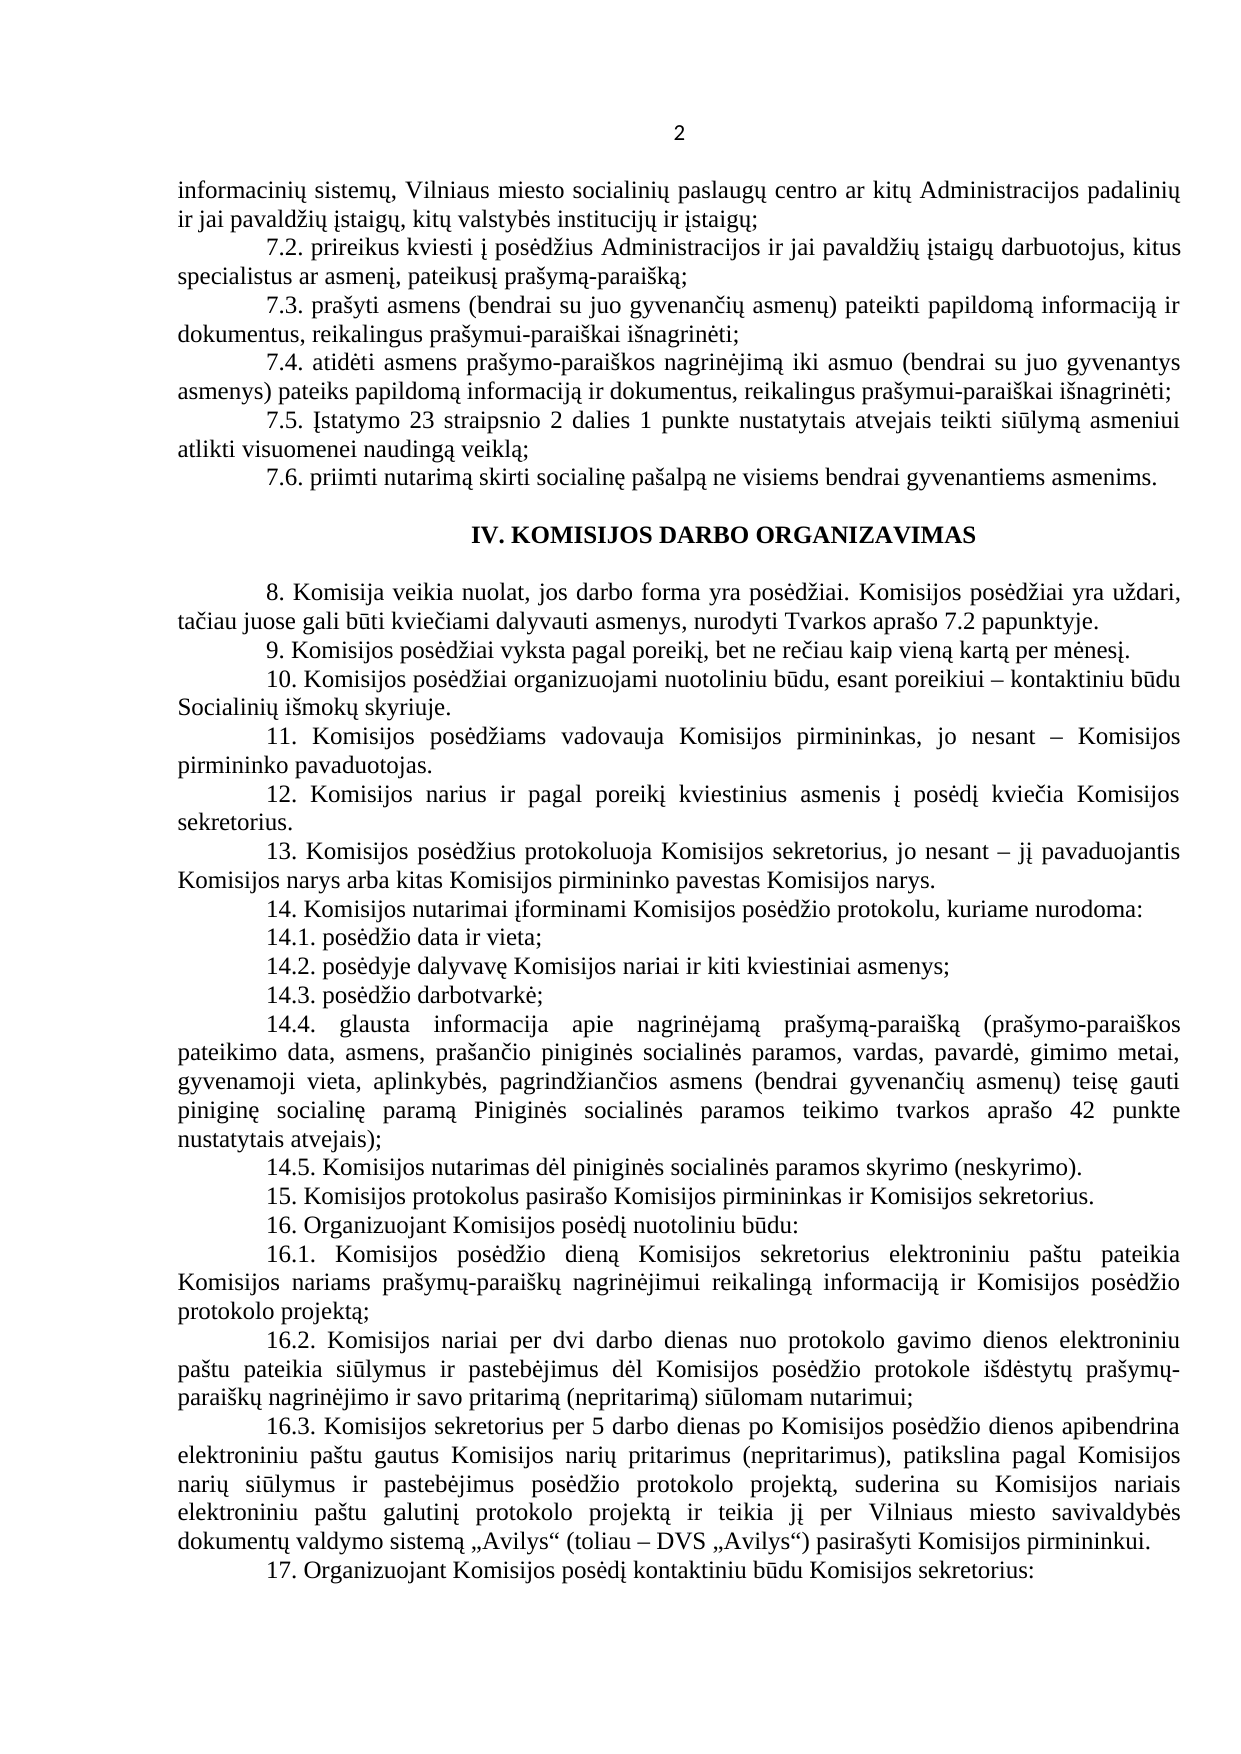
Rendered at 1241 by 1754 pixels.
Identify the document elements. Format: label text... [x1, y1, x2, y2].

text 8. Komisija veikia nuolat, jos darbo forma yra posėdžiai. Komisijos posėdžiai yra uždari, tačiau juose gali būti kviečiami dalyvauti asmenys, nurodyti Tvarkos aprašo 7.2 papunktyje. [177, 577, 1181, 635]
text 13. Komisijos posėdžius protokoluoja Komisijos sekretorius, jo nesant – jį pavaduojantis Komisijos narys arba kitas Komisijos pirmininko pavestas Komisijos narys. [177, 836, 1181, 894]
text 14.3. posėdžio darbotvarkė; [177, 980, 1181, 1009]
text informacinių sistemų, Vilniaus miesto socialinių paslaugų centro ar kitų Administracijos padalinių ir jai pavaldžių įstaigų, kitų valstybės institucijų ir įstaigų; [177, 175, 1181, 232]
text 14.5. Komisijos nutarimas dėl piniginės socialinės paramos skyrimo (neskyrimo). [177, 1152, 1181, 1181]
text 14.2. posėdyje dalyvavę Komisijos nariai ir kiti kviestiniai asmenys; [177, 951, 1181, 980]
text 10. Komisijos posėdžiai organizuojami nuotoliniu būdu, esant poreikiui – kontaktiniu būdu Socialinių išmokų skyriuje. [177, 664, 1181, 721]
text 11. Komisijos posėdžiams vadovauja Komisijos pirmininkas, jo nesant – Komisijos pirmininko pavaduotojas. [177, 721, 1181, 779]
text IV. KOMISIJOS DARBO ORGANIZAVIMAS [177, 520, 1181, 549]
text 14.1. posėdžio data ir vieta; [177, 922, 1181, 951]
text 16.2. Komisijos nariai per dvi darbo dienas nuo protokolo gavimo dienos elektroniniu paštu pateikia siūlymus ir pastebėjimus dėl Komisijos posėdžio protokole išdėstytų prašymų-paraiškų nagrinėjimo ir savo pritarimą (nepritarimą) siūlomam nutarimui; [177, 1325, 1181, 1411]
text 9. Komisijos posėdžiai vyksta pagal poreikį, bet ne rečiau kaip vieną kartą per mėnesį. [177, 635, 1181, 664]
text 7.5. Įstatymo 23 straipsnio 2 dalies 1 punkte nustatytais atvejais teikti siūlymą asmeniui atlikti visuomenei naudingą veiklą; [177, 405, 1181, 462]
text 7.3. prašyti asmens (bendrai su juo gyvenančių asmenų) pateikti papildomą informaciją ir dokumentus, reikalingus prašymui-paraiškai išnagrinėti; [177, 290, 1181, 347]
text 7.4. atidėti asmens prašymo-paraiškos nagrinėjimą iki asmuo (bendrai su juo gyvenantys asmenys) pateiks papildomą informaciją ir dokumentus, reikalingus prašymui-paraiškai išnagrinėti; [177, 347, 1181, 405]
text 7.2. prireikus kviesti į posėdžius Administracijos ir jai pavaldžių įstaigų darbuotojus, kitus specialistus ar asmenį, pateikusį prašymą-paraišką; [177, 232, 1181, 290]
text 14. Komisijos nutarimai įforminami Komisijos posėdžio protokolu, kuriame nurodoma: [177, 894, 1181, 922]
text 16. Organizuojant Komisijos posėdį nuotoliniu būdu: [177, 1210, 1181, 1239]
text 15. Komisijos protokolus pasirašo Komisijos pirmininkas ir Komisijos sekretorius. [177, 1181, 1181, 1210]
text 16.3. Komisijos sekretorius per 5 darbo dienas po Komisijos posėdžio dienos apibendrina elektroniniu paštu gautus Komisijos narių pritarimus (nepritarimus), patikslina pagal Komisijos narių siūlymus ir pastebėjimus posėdžio protokolo projektą, suderina su Komisijos nariais elektroniniu paštu galutinį protokolo projektą ir teikia jį per Vilniaus miesto savivaldybės dokumentų valdymo sistemą „Avilys“ (toliau – DVS „Avilys“) pasirašyti Komisijos pirmininkui. [177, 1411, 1181, 1555]
text 14.4. glausta informacija apie nagrinėjamą prašymą-paraišką (prašymo-paraiškos pateikimo data, asmens, prašančio piniginės socialinės paramos, vardas, pavardė, gimimo metai, gyvenamoji vieta, aplinkybės, pagrindžiančios asmens (bendrai gyvenančių asmenų) teisę gauti piniginę socialinę paramą Piniginės socialinės paramos teikimo tvarkos aprašo 42 punkte nustatytais atvejais); [177, 1009, 1181, 1152]
text 12. Komisijos narius ir pagal poreikį kviestinius asmenis į posėdį kviečia Komisijos sekretorius. [177, 779, 1181, 836]
text 7.6. priimti nutarimą skirti socialinę pašalpą ne visiems bendrai gyvenantiems asmenims. [177, 462, 1181, 491]
text 16.1. Komisijos posėdžio dieną Komisijos sekretorius elektroniniu paštu pateikia Komisijos nariams prašymų-paraiškų nagrinėjimui reikalingą informaciją ir Komisijos posėdžio protokolo projektą; [177, 1239, 1181, 1325]
text 17. Organizuojant Komisijos posėdį kontaktiniu būdu Komisijos sekretorius: [177, 1555, 1181, 1584]
